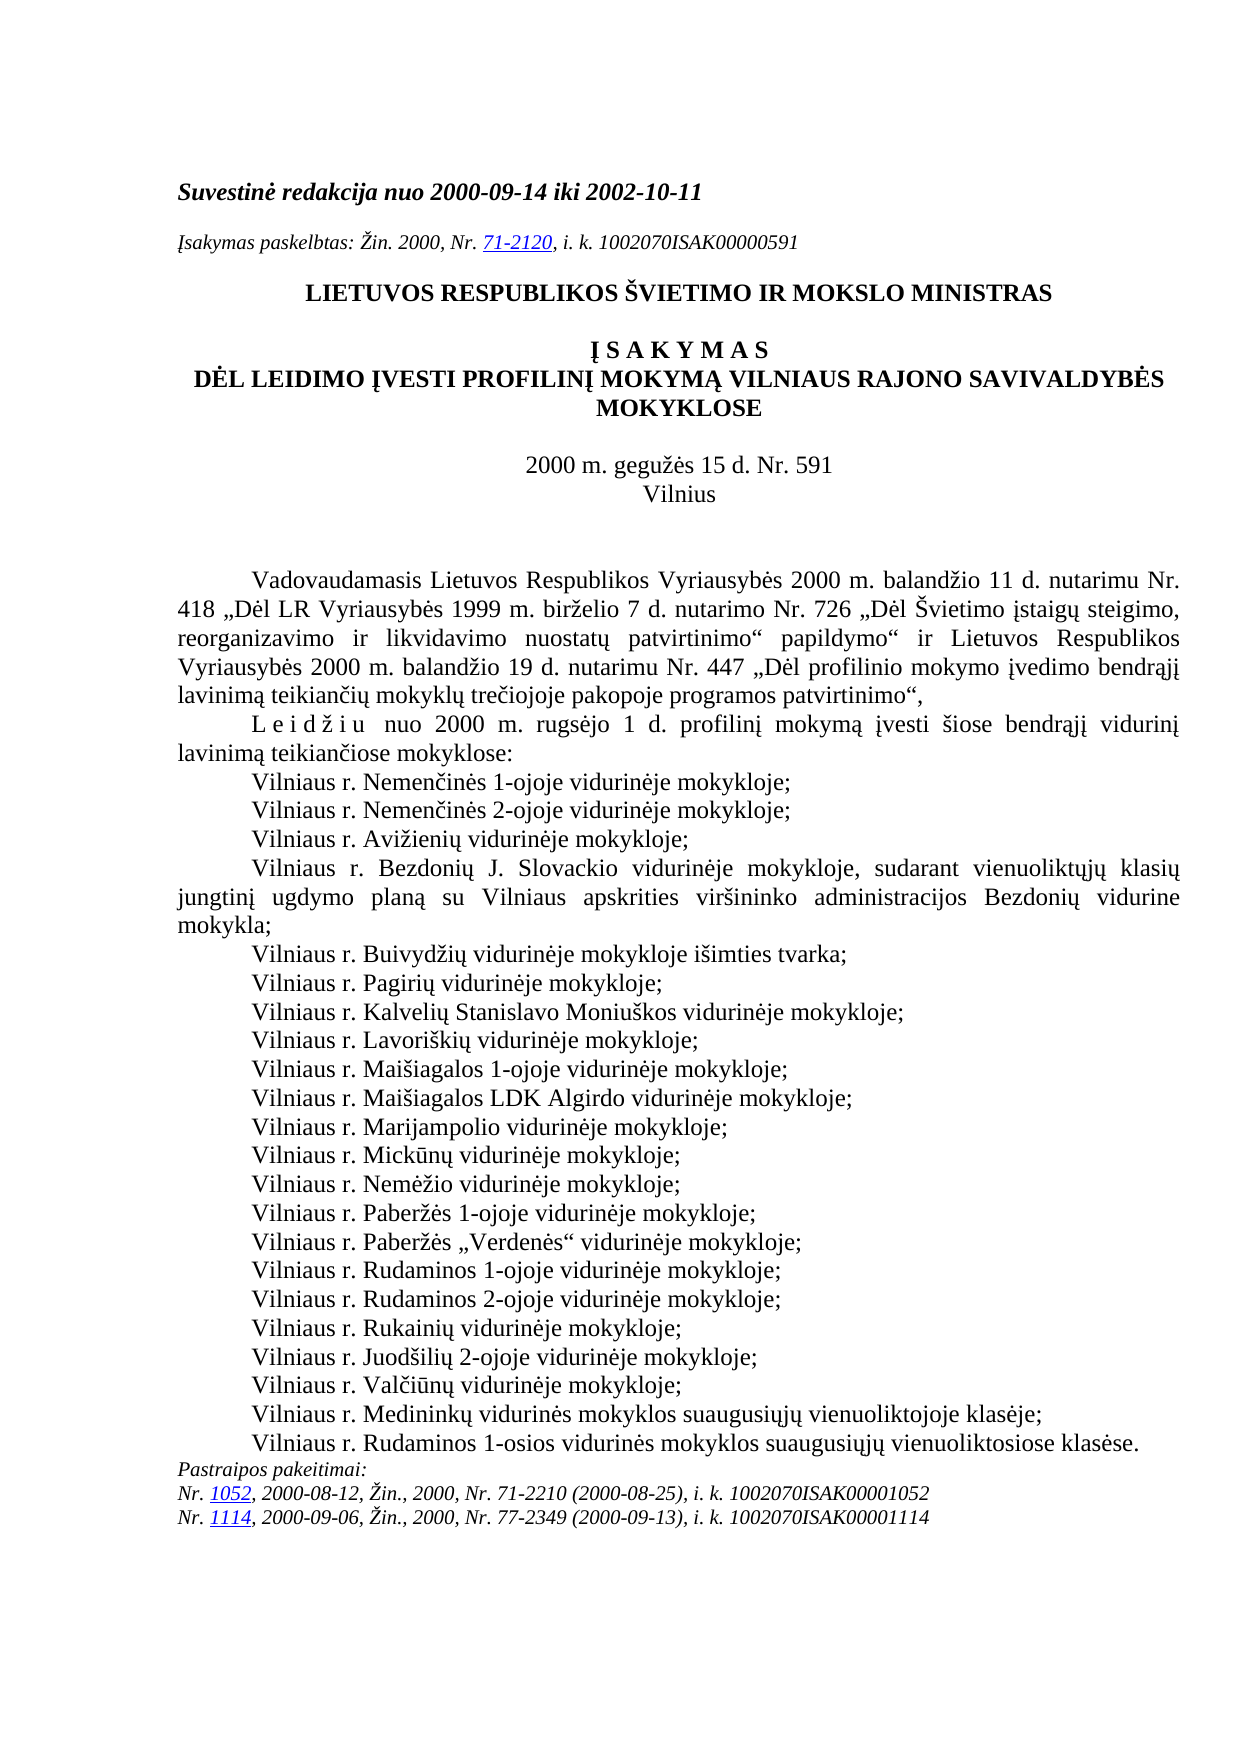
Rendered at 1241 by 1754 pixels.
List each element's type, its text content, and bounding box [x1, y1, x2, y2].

text Nr. 1114, 2000-09-06, Žin., 2000, Nr. 77-2349 (2000-09-13), i. k. 1002070ISAK00001114 [177, 1505, 1181, 1529]
text Vilniaus r. Maišiagalos 1-ojoje vidurinėje mokykloje; [177, 1054, 1181, 1083]
text Vilniaus r. Nemenčinės 1-ojoje vidurinėje mokykloje; [177, 767, 1181, 796]
text 2000 m. gegužės 15 d. Nr. 591 [177, 451, 1181, 479]
text Vilniaus r. Maišiagalos LDK Algirdo vidurinėje mokykloje; [177, 1083, 1181, 1112]
text Vilniaus r. Rudaminos 1-osios vidurinės mokyklos suaugusiųjų vienuoliktosiose klasėse. [177, 1428, 1181, 1457]
text Vilniaus r. Nemenčinės 2-ojoje vidurinėje mokykloje; [177, 796, 1181, 824]
text Vilniaus r. Nemėžio vidurinėje mokykloje; [177, 1169, 1181, 1198]
text Į S A K Y M A S [177, 336, 1181, 364]
text DĖL LEIDIMO ĮVESTI PROFILINĮ MOKYMĄ VILNIAUS RAJONO SAVIVALDYBĖS MOKYKLOSE [177, 364, 1181, 422]
text Vilniaus r. Marijampolio vidurinėje mokykloje; [177, 1112, 1181, 1141]
text Vilniaus r. Pagirių vidurinėje mokykloje; [177, 968, 1181, 997]
text Vadovaudamasis Lietuvos Respublikos Vyriausybės 2000 m. balandžio 11 d. nutarimu Nr. 418 „Dėl LR Vyriausybės 1999 m. birželio 7 d. nutarimo Nr. 726 „Dėl Švietimo įstaigų steigimo, reorganizavimo ir likvidavimo nuostatų patvirtinimo“ papildymo“ ir Lietuvos Respublikos Vyriausybės 2000 m. balandžio 19 d. nutarimu Nr. 447 „Dėl profilinio mokymo įvedimo bendrąjį lavinimą teikiančių mokyklų trečiojoje pakopoje programos patvirtinimo“, [177, 566, 1181, 709]
text Leidžiu nuo 2000 m. rugsėjo 1 d. profilinį mokymą įvesti šiose bendrąjį vidurinį lavinimą teikiančiose mokyklose: [177, 709, 1181, 767]
text Vilnius [177, 479, 1181, 508]
text Įsakymas paskelbtas: Žin. 2000, Nr. 71-2120, i. k. 1002070ISAK00000591 [177, 230, 1181, 254]
text Vilniaus r. Paberžės 1-ojoje vidurinėje mokykloje; [177, 1198, 1181, 1227]
text Vilniaus r. Rukainių vidurinėje mokykloje; [177, 1313, 1181, 1342]
text LIETUVOS RESPUBLIKOS ŠVIETIMO IR MOKSLO MINISTRAS [177, 278, 1181, 307]
text Vilniaus r. Kalvelių Stanislavo Moniuškos vidurinėje mokykloje; [177, 997, 1181, 1026]
text Vilniaus r. Valčiūnų vidurinėje mokykloje; [177, 1371, 1181, 1399]
text Vilniaus r. Juodšilių 2-ojoje vidurinėje mokykloje; [177, 1342, 1181, 1371]
text Suvestinė redakcija nuo 2000-09-14 iki 2002-10-11 [177, 177, 1181, 206]
text Pastraipos pakeitimai: [177, 1457, 1181, 1481]
text Vilniaus r. Mickūnų vidurinėje mokykloje; [177, 1141, 1181, 1169]
text Vilniaus r. Rudaminos 1-ojoje vidurinėje mokykloje; [177, 1256, 1181, 1284]
text Vilniaus r. Medininkų vidurinės mokyklos suaugusiųjų vienuoliktojoje klasėje; [177, 1399, 1181, 1428]
text Nr. 1052, 2000-08-12, Žin., 2000, Nr. 71-2210 (2000-08-25), i. k. 1002070ISAK00001052 [177, 1481, 1181, 1505]
text Vilniaus r. Lavoriškių vidurinėje mokykloje; [177, 1026, 1181, 1054]
text Vilniaus r. Paberžės „Verdenės“ vidurinėje mokykloje; [177, 1227, 1181, 1256]
text Vilniaus r. Buivydžių vidurinėje mokykloje išimties tvarka; [177, 939, 1181, 968]
text Vilniaus r. Rudaminos 2-ojoje vidurinėje mokykloje; [177, 1284, 1181, 1313]
text Vilniaus r. Bezdonių J. Slovackio vidurinėje mokykloje, sudarant vienuoliktųjų klasių jungtinį ugdymo planą su Vilniaus apskrities viršininko administracijos Bezdonių vidurine mokykla; [177, 853, 1181, 939]
text Vilniaus r. Avižienių vidurinėje mokykloje; [177, 824, 1181, 853]
